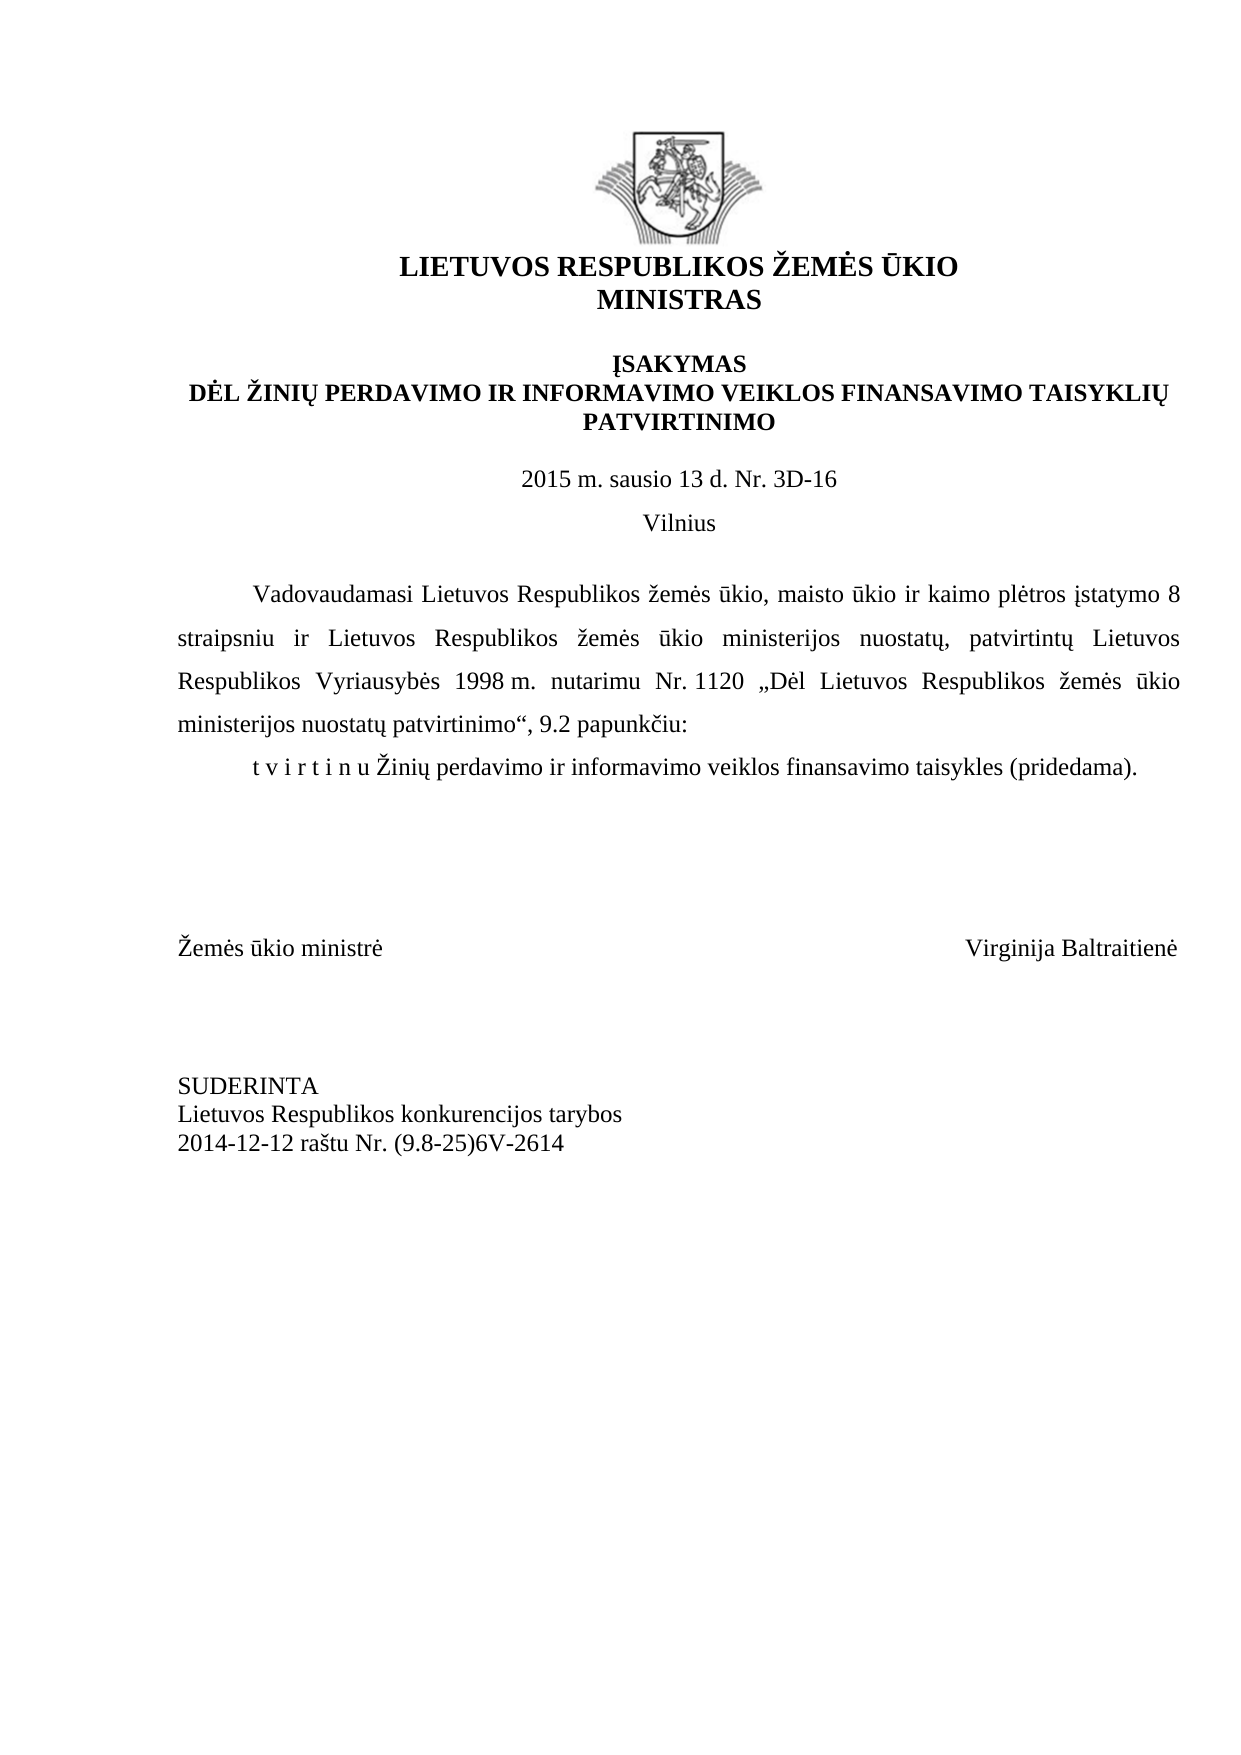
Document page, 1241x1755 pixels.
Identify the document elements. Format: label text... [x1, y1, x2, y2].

text DĖL ŽINIŲ PERDAVIMO IR INFORMAVIMO VEIKLOS FINANSAVIMO TAISYKLIŲ PATVIRTINIMO [177, 378, 1181, 436]
text LIETUVOS RESPUBLIKOS ŽEMĖS ŪKIO [177, 249, 1181, 282]
text t v i r t i n u Žinių perdavimo ir informavimo veiklos finansavimo taisykles (pridedama). [177, 752, 1181, 781]
text Lietuvos Respublikos konkurencijos tarybos [177, 1099, 1181, 1128]
text SUDERINTA [177, 1071, 1181, 1099]
text Vadovaudamasi Lietuvos Respublikos žemės ūkio, maisto ūkio ir kaimo plėtros įstatymo 8 straipsniu ir Lietuvos Respublikos žemės ūkio ministerijos nuostatų, patvirtintų Lietuvos Respublikos Vyriausybės 1998 m. nutarimu Nr. 1120 „Dėl Lietuvos Respublikos žemės ūkio ministerijos nuostatų patvirtinimo“, 9.2 papunkčiu: [177, 579, 1181, 738]
text ĮSAKYMAS [177, 349, 1181, 378]
text MINISTRAS [177, 282, 1181, 316]
text Žemės ūkio ministrė Virginija Baltraitienė [177, 933, 1181, 962]
text 2014-12-12 raštu Nr. (9.8-25)6V-2614 [177, 1128, 1181, 1157]
text 2015 m. sausio 13 d. Nr. 3D-16 [177, 464, 1181, 493]
text Vilnius [177, 508, 1181, 536]
